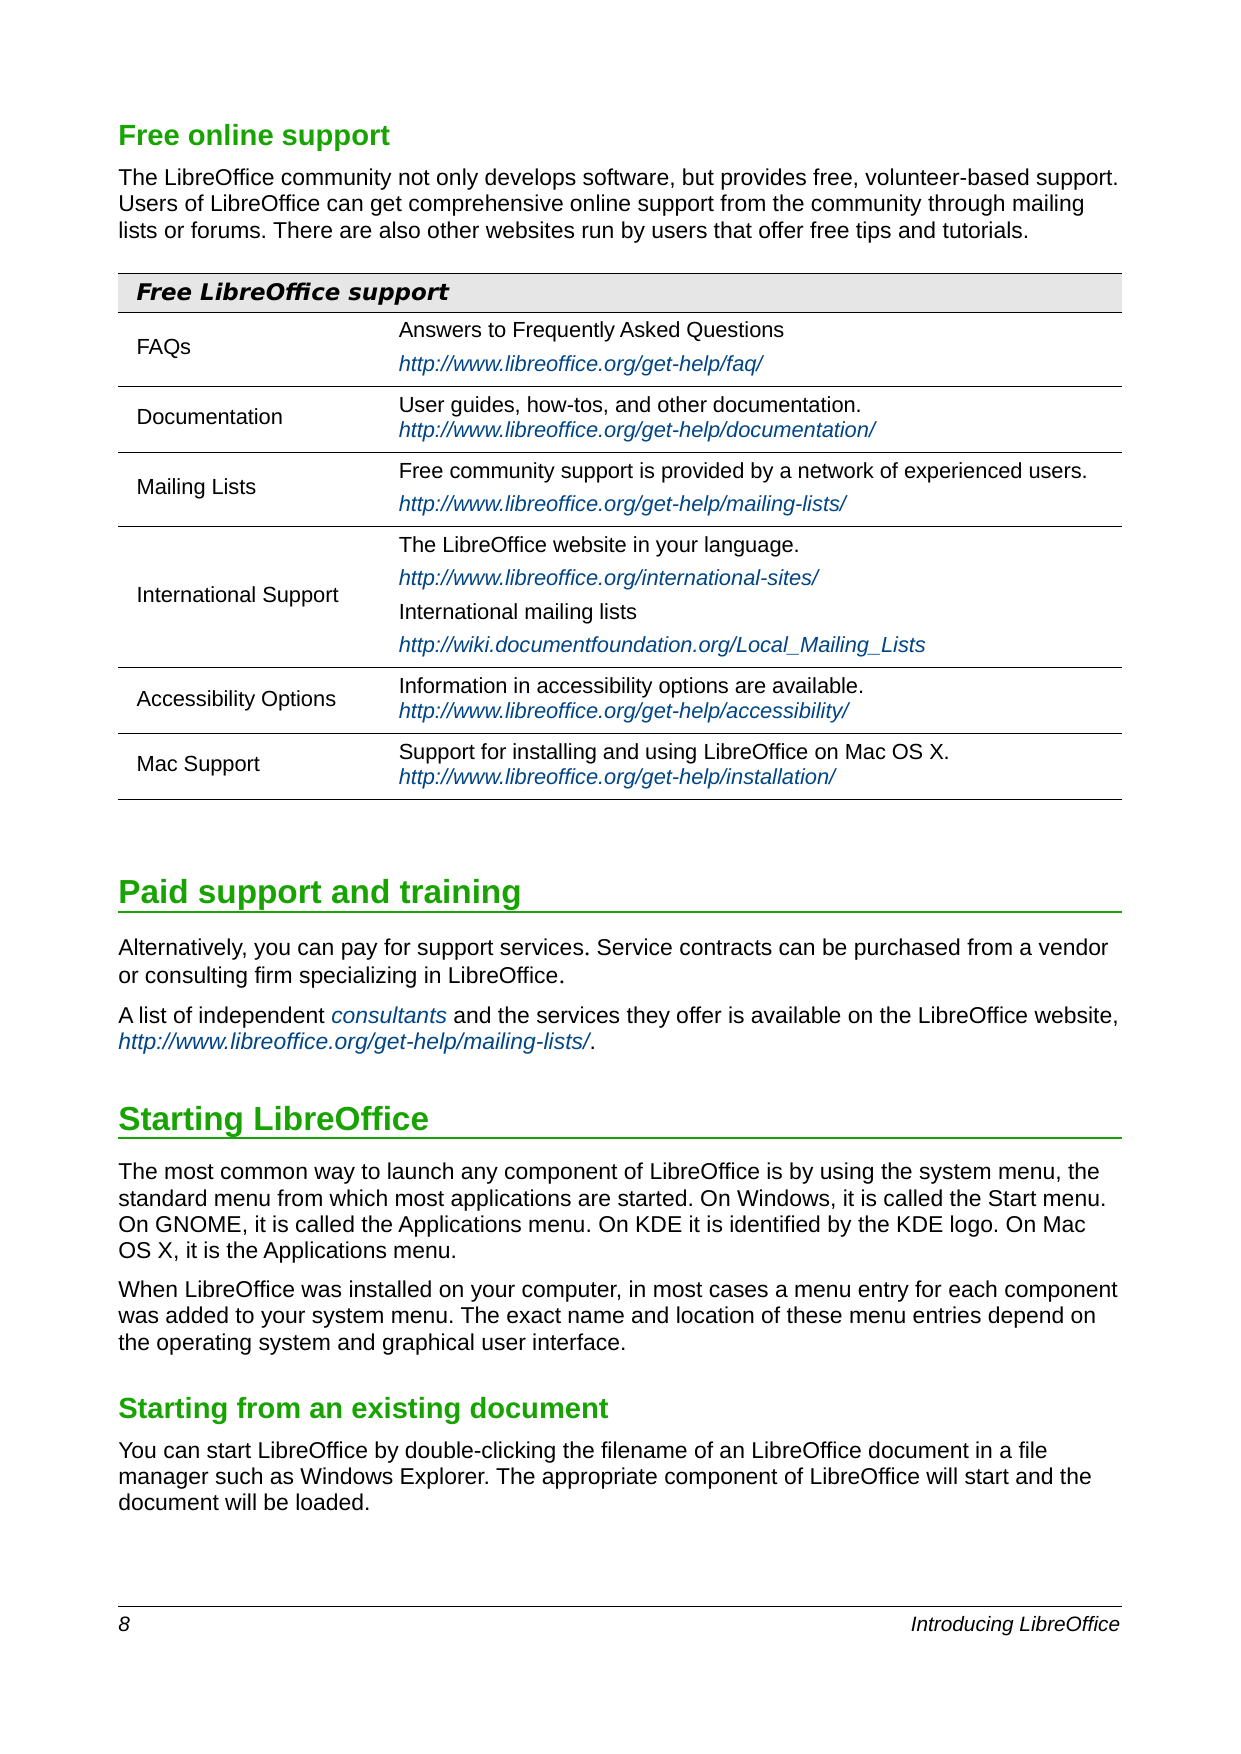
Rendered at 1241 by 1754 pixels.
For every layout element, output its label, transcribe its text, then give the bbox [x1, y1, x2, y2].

text Alternatively, you can pay for support services. Service contracts can be purchased from a vendor or consulting firm specializing in LibreOffice. [118, 932, 1122, 989]
table_cell Documentation [118, 387, 380, 452]
subtitle Free online support [118, 118, 1122, 152]
subtitle Paid support and training [118, 872, 1122, 911]
table_cell Information in accessibility options are available. http://www.libreoffice.org/get-help/accessibility/ [380, 668, 1122, 733]
table_cell The LibreOffice website in your language. http://www.libreoffice.org/international-sites/ International mailing lists http://wiki.documentfoundation.org/Local_Mailing_Lists [380, 527, 1122, 667]
text The LibreOffice community not only develops software, but provides free, volunteer-based support. Users of LibreOffice can get comprehensive online support from the community through mailing lists or forums. There are also other websites run by users that offer free tips and tutorials. [118, 164, 1122, 243]
text When LibreOffice was installed on your computer, in most cases a menu entry for each component was added to your system menu. The exact name and location of these menu entries depend on the operating system and graphical user interface. [118, 1276, 1122, 1355]
table_cell User guides, how-tos, and other documentation. http://www.libreoffice.org/get-help/documentation/ [380, 387, 1122, 452]
table_cell Free community support is provided by a network of experienced users. http://www.libreoffice.org/get-help/mailing-lists/ [380, 453, 1122, 526]
table_cell International Support [118, 527, 380, 667]
table_cell Mac Support [118, 734, 380, 799]
subtitle Starting LibreOffice [118, 1099, 1122, 1137]
table_cell Answers to Frequently Asked Questions http://www.libreoffice.org/get-help/faq/ [380, 313, 1122, 386]
table_cell Accessibility Options [118, 668, 380, 733]
text A list of independent consultants and the services they offer is available on the LibreOffice website, http://www.libreoffice.org/get-help/mailing-lists/. [118, 1002, 1122, 1054]
subtitle Starting from an existing document [118, 1391, 1122, 1424]
table_cell Mailing Lists [118, 453, 380, 526]
table_cell FAQs [118, 313, 380, 386]
text The most common way to launch any component of LibreOffice is by using the system menu, the standard menu from which most applications are started. On Windows, it is called the Start menu. On GNOME, it is called the Applications menu. On KDE it is identified by the KDE logo. On Mac OS X, it is the Applications menu. [118, 1158, 1122, 1264]
table_cell Support for installing and using LibreOffice on Mac OS X. http://www.libreoffice.org/get-help/installation/ [380, 734, 1122, 799]
table_header Free LibreOffice support [118, 274, 1122, 312]
text You can start LibreOffice by double-clicking the filename of an LibreOffice document in a file manager such as Windows Explorer. The appropriate component of LibreOffice will start and the document will be loaded. [118, 1437, 1122, 1516]
